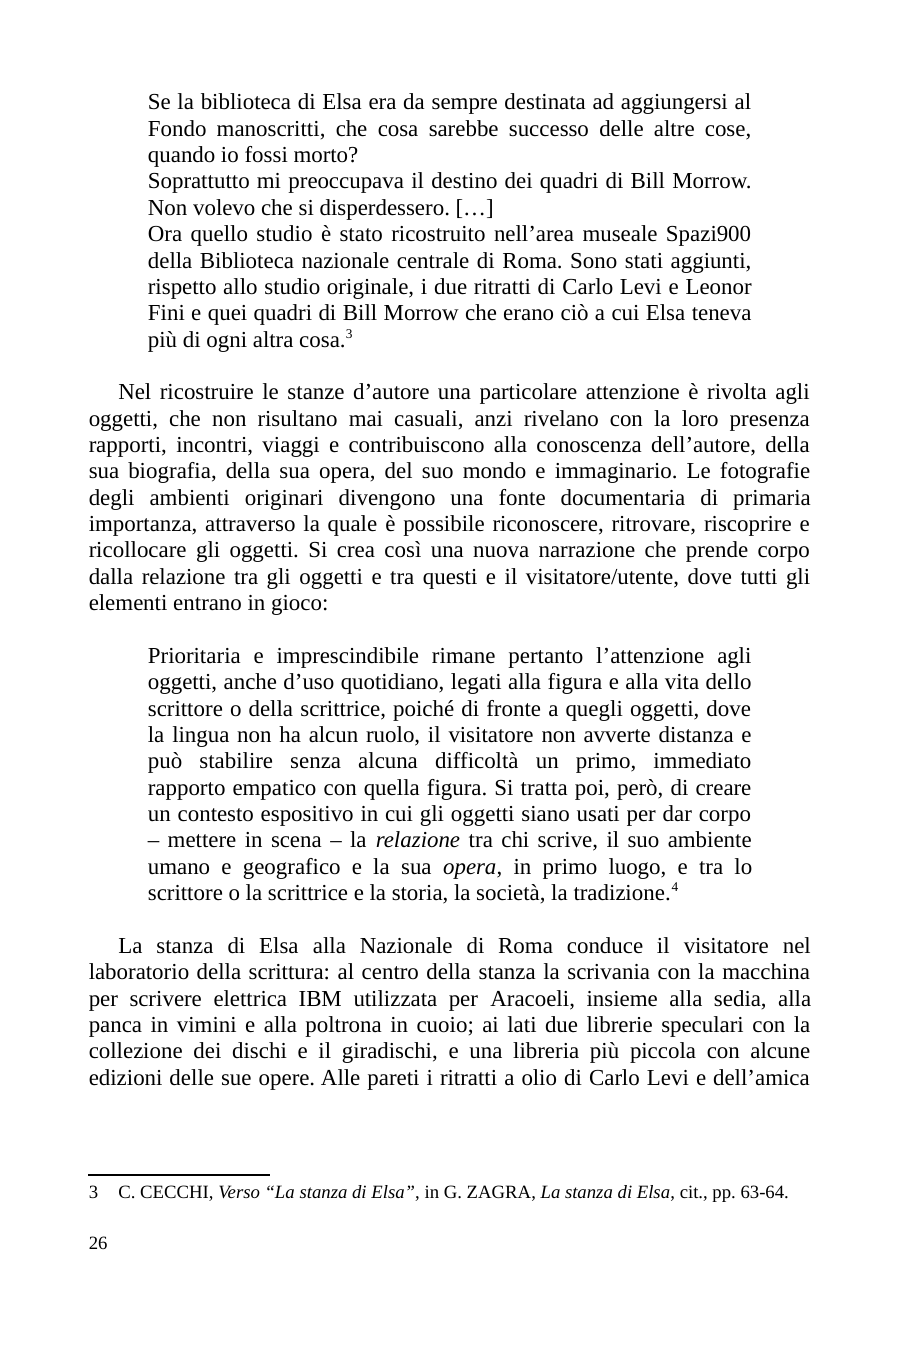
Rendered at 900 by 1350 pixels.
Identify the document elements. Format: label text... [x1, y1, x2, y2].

text Ora quello studio è stato ricostruito nell’area museale Spazi900 della Biblioteca nazionale centrale di Roma. Sono stati aggiunti, rispetto allo studio originale, i due ritratti di Carlo Levi e Leonor Fini e quei quadri di Bill Morrow che erano ciò a cui Elsa teneva più di ogni altra cosa. [148, 220, 752, 352]
text Prioritaria e imprescindibile rimane pertanto l’attenzione agli oggetti, anche d’uso quotidiano, legati alla figura e alla vita dello scrittore o della scrittrice, poiché di fronte a quegli oggetti, dove la lingua non ha alcun ruolo, il visitatore non avverte distanza e può stabilire senza alcuna difficoltà un primo, immediato rapporto empatico con quella figura. Si tratta poi, però, di creare un contesto espositivo in cui gli oggetti siano usati per dar corpo – mettere in scena – la relazione tra chi scrive, il suo ambiente umano e geografico e la sua opera, in primo luogo, e tra lo scrittore o la scrittrice e la storia, la società, la tradizione. [148, 642, 752, 906]
text La stanza di Elsa alla Nazionale di Roma conduce il visitatore nel laboratorio della scrittura: al centro della stanza la scrivania con la macchina per scrivere elettrica IBM utilizzata per Aracoeli, insieme alla sedia, alla panca in vimini e alla poltrona in cuoio; ai lati due librerie speculari con la collezione dei dischi e il giradischi, e una libreria più piccola con alcune edizioni delle sue opere. Alle pareti i ritratti a olio di Carlo Levi e dell’amica [88, 932, 811, 1090]
text C. Cecchi, Verso “La stanza di Elsa”, in G. Zagra, La stanza di Elsa, cit., pp. 63-64. [88, 1181, 811, 1202]
text Nel ricostruire le stanze d’autore una particolare attenzione è rivolta agli oggetti, che non risultano mai casuali, anzi rivelano con la loro presenza rapporti, incontri, viaggi e contribuiscono alla conoscenza dell’autore, della sua biografia, della sua opera, del suo mondo e immaginario. Le fotografie degli ambienti originari divengono una fonte documentaria di primaria importanza, attraverso la quale è possibile riconoscere, ritrovare, riscoprire e ricollocare gli oggetti. Si crea così una nuova narrazione che prende corpo dalla relazione tra gli oggetti e tra questi e il visitatore/utente, dove tutti gli elementi entrano in gioco: [88, 378, 811, 616]
text Se la biblioteca di Elsa era da sempre destinata ad aggiungersi al Fondo manoscritti, che cosa sarebbe successo delle altre cose, quando io fossi morto? [148, 88, 752, 168]
text Soprattutto mi preoccupava il destino dei quadri di Bill Morrow. Non volevo che si disperdessero. […] [148, 168, 752, 220]
